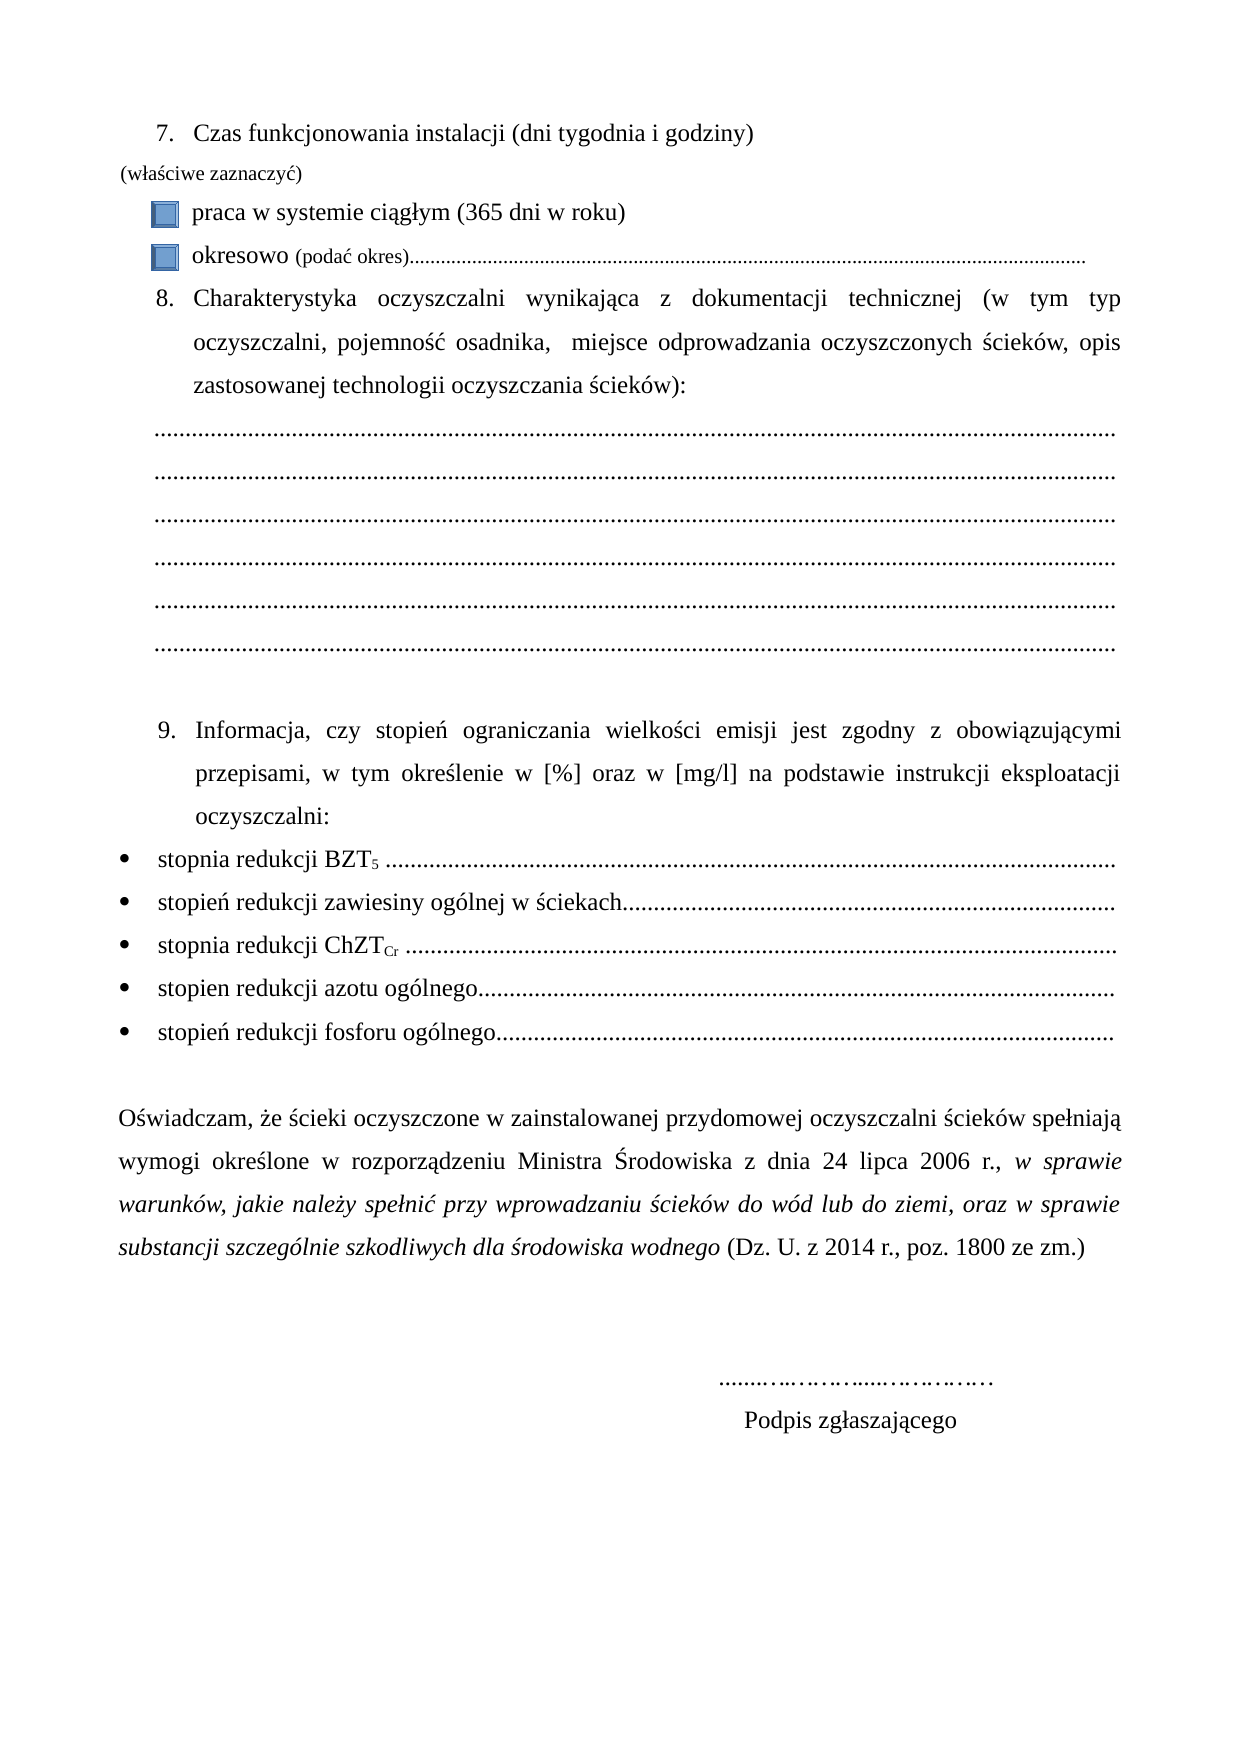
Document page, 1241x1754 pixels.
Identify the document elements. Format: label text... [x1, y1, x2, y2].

text Podpis zgłaszającego [118, 1405, 1122, 1433]
text (właściwe zaznaczyć) [120, 161, 1122, 185]
list stopien redukcji azotu ogólnego...................................................................................................... [120, 973, 1122, 1002]
text praca w systemie ciągłym (365 dni w roku) [120, 197, 1122, 226]
list stopnia redukcji ChZTCr .................................................................................................................. [120, 930, 1122, 959]
list Czas funkcjonowania instalacji (dni tygodnia i godziny) [156, 118, 1122, 147]
text Oświadczam, że ścieki oczyszczone w zainstalowanej przydomowej oczyszczalni ścieków spełniają wymogi określone w rozporządzeniu Ministra Środowiska z dnia 24 lipca 2006 r., w sprawie warunków, jakie należy spełnić przy wprowadzaniu ścieków do wód lub do ziemi, oraz w sprawie substancji szczególnie szkodliwych dla środowiska wodnego (Dz. U. z 2014 r., poz. 1800 ze zm.) [118, 1103, 1122, 1261]
list stopnia redukcji BZT5 ..................................................................................................................... [120, 844, 1122, 873]
list stopień redukcji zawiesiny ogólnej w ściekach............................................................................... [120, 887, 1122, 916]
list ............................................................................................................................................................................................................................................................................................................................................................................................................................................................................................................................................................................................................................................................................................................................................................................................................................................................................................................................................................ [118, 413, 1122, 657]
list stopień redukcji fosforu ogólnego................................................................................................... [120, 1017, 1122, 1045]
list Informacja, czy stopień ograniczania wielkości emisji jest zgodny z obowiązującymi przepisami, w tym określenie w [%] oraz w [mg/l] na podstawie instrukcji eksploatacji oczyszczalni: [158, 715, 1122, 830]
text .......….………....…………… [118, 1362, 1122, 1390]
text okresowo (podać okres).................................................................................................................................. [120, 240, 1122, 269]
list Charakterystyka oczyszczalni wynikająca z dokumentacji technicznej (w tym typ oczyszczalni, pojemność osadnika, miejsce odprowadzania oczyszczonych ścieków, opis zastosowanej technologii oczyszczania ścieków): [156, 283, 1122, 398]
